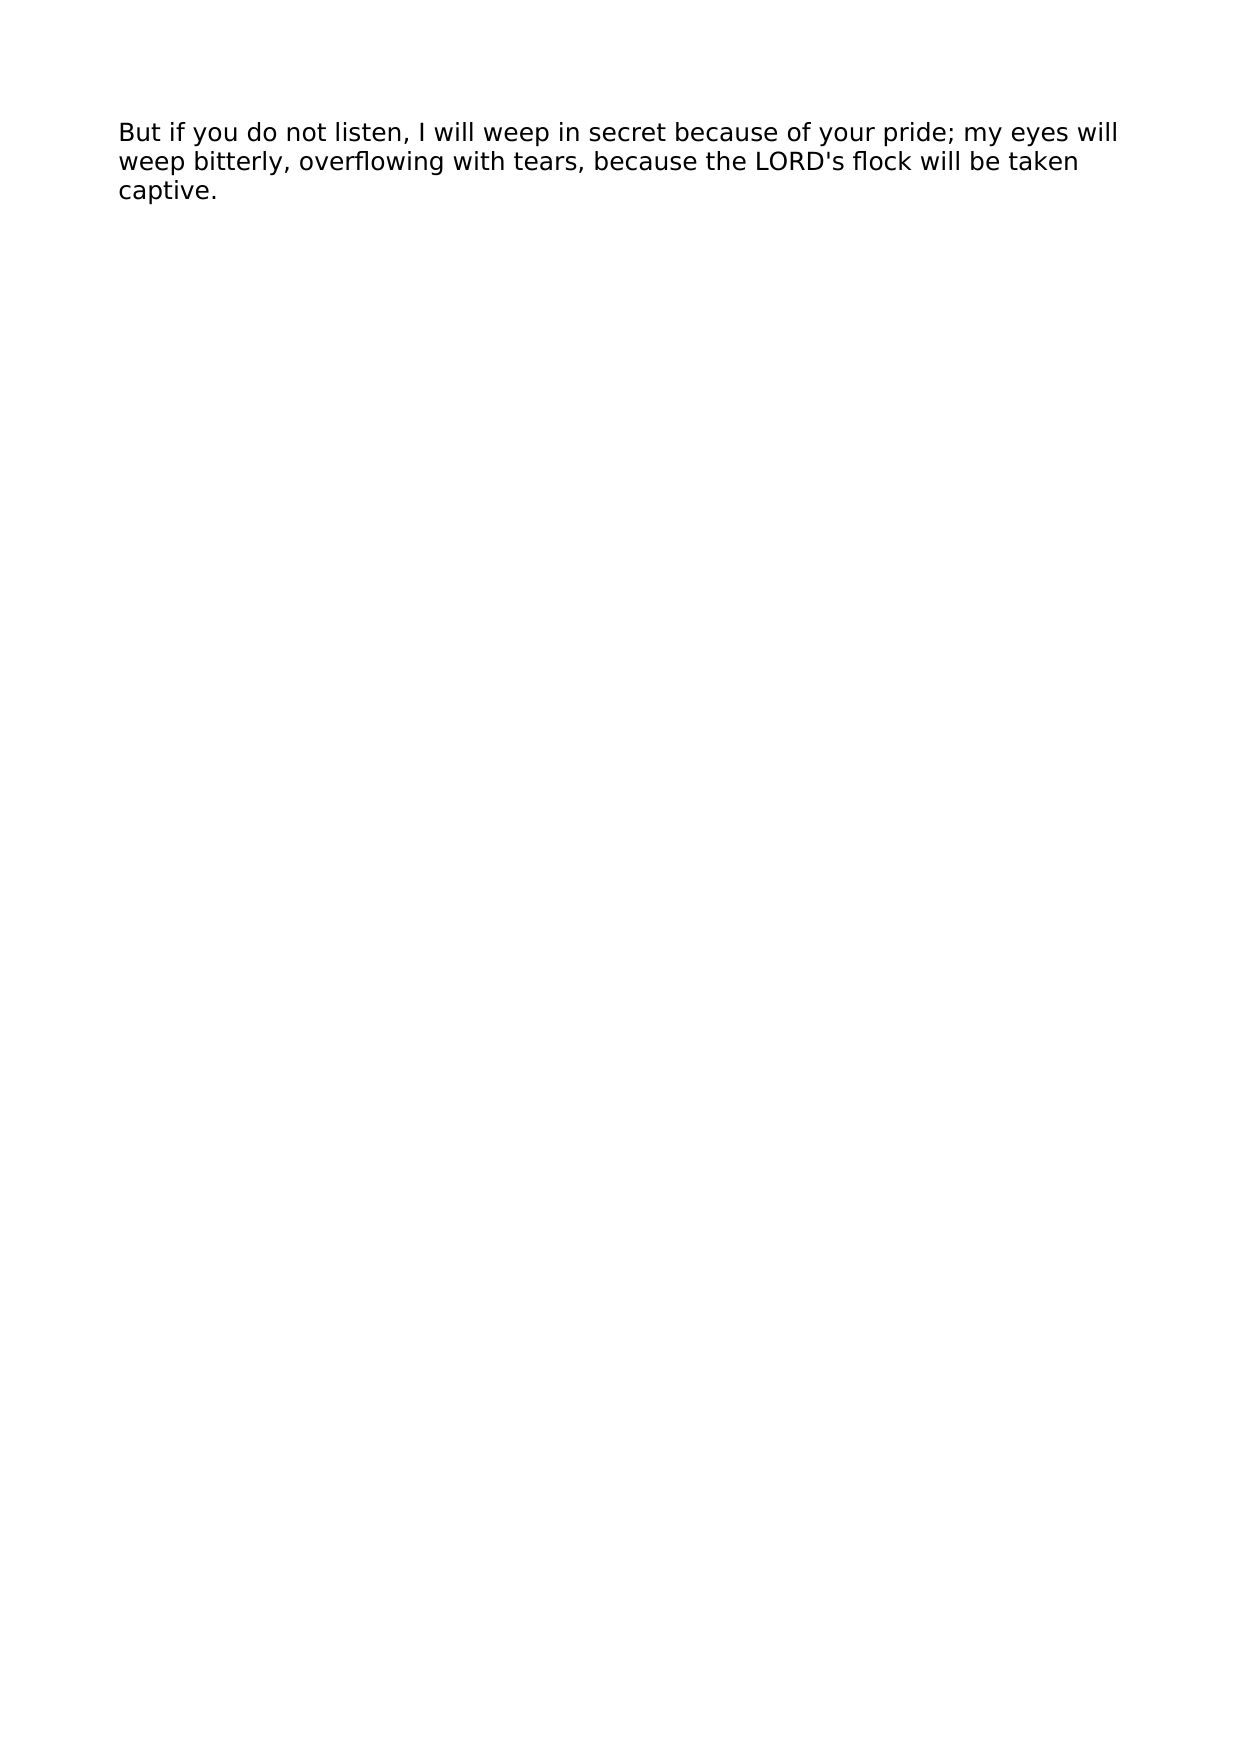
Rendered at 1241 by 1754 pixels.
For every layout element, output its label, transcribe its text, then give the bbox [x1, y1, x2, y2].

text But if you do not listen, I will weep in secret because of your pride; my eyes will weep bitterly, overflowing with tears, because the LORD's flock will be taken captive. [118, 118, 1122, 206]
